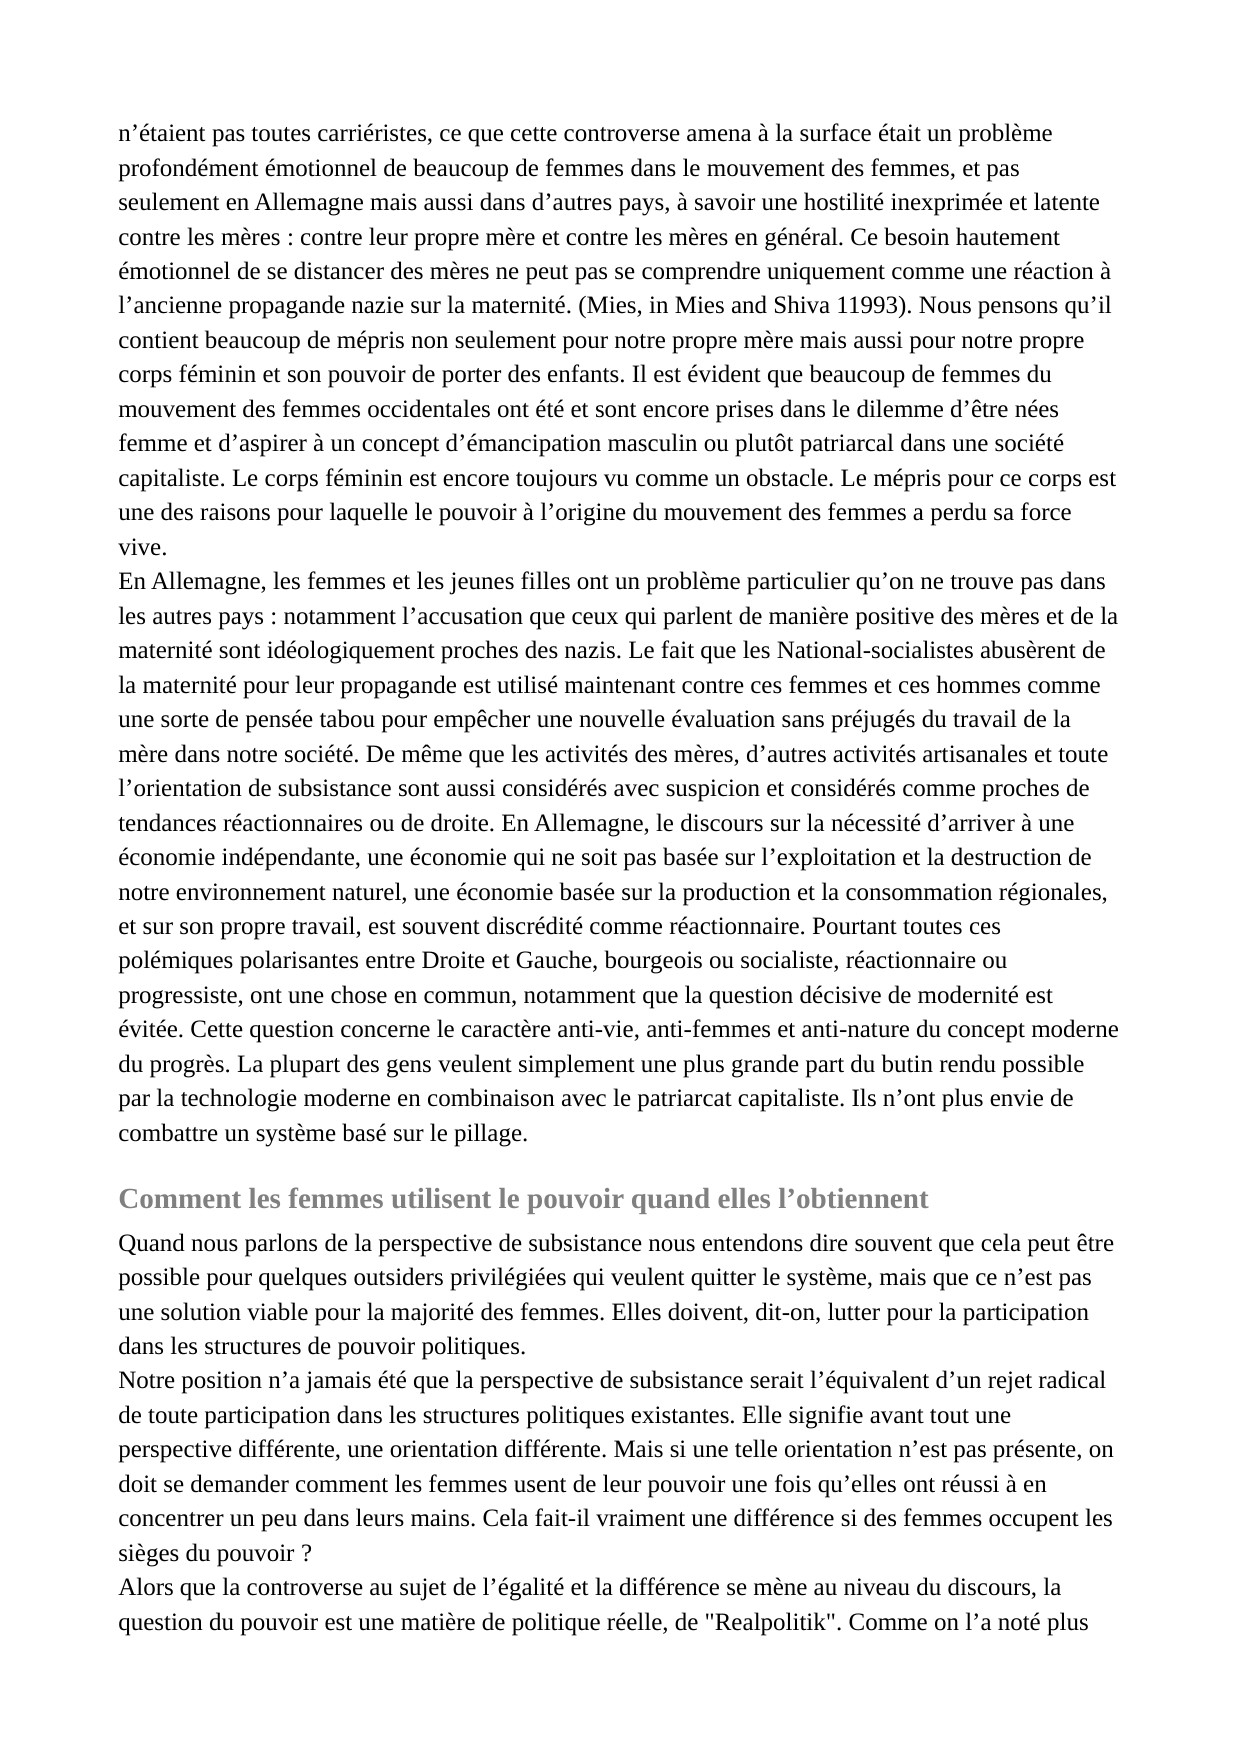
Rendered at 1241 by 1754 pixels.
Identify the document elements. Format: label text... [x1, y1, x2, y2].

text Quand nous parlons de la perspective de subsistance nous entendons dire souvent que cela peut être possible pour quelques outsiders privilégiées qui veulent quitter le système, mais que ce n’est pas une solution viable pour la majorité des femmes. Elles doivent, dit-on, lutter pour la participation dans les structures de pouvoir politiques. Notre position n’a jamais été que la perspective de subsistance serait l’équivalent d’un rejet radical de toute participation dans les structures politiques existantes. Elle signifie avant tout une perspective différente, une orientation différente. Mais si une telle orientation n’est pas présente, on doit se demander comment les femmes usent de leur pouvoir une fois qu’elles ont réussi à en concentrer un peu dans leurs mains. Cela fait-il vraiment une différence si des femmes occupent les sièges du pouvoir ? Alors que la controverse au sujet de l’égalité et la différence se mène au niveau du discours, la question du pouvoir est une matière de politique réelle, de "Realpolitik". Comme on l’a noté plus [118, 1228, 1122, 1636]
text n’étaient pas toutes carriéristes, ce que cette controverse amena à la surface était un problème profondément émotionnel de beaucoup de femmes dans le mouvement des femmes, et pas seulement en Allemagne mais aussi dans d’autres pays, à savoir une hostilité inexprimée et latente contre les mères : contre leur propre mère et contre les mères en général. Ce besoin hautement émotionnel de se distancer des mères ne peut pas se comprendre uniquement comme une réaction à l’ancienne propagande nazie sur la maternité. (Mies, in Mies and Shiva 11993). Nous pensons qu’il contient beaucoup de mépris non seulement pour notre propre mère mais aussi pour notre propre corps féminin et son pouvoir de porter des enfants. Il est évident que beaucoup de femmes du mouvement des femmes occidentales ont été et sont encore prises dans le dilemme d’être nées femme et d’aspirer à un concept d’émancipation masculin ou plutôt patriarcal dans une société capitaliste. Le corps féminin est encore toujours vu comme un obstacle. Le mépris pour ce corps est une des raisons pour laquelle le pouvoir à l’origine du mouvement des femmes a perdu sa force vive. En Allemagne, les femmes et les jeunes filles ont un problème particulier qu’on ne trouve pas dans les autres pays : notamment l’accusation que ceux qui parlent de manière positive des mères et de la maternité sont idéologiquement proches des nazis. Le fait que les National-socialistes abusèrent de la maternité pour leur propagande est utilisé maintenant contre ces femmes et ces hommes comme une sorte de pensée tabou pour empêcher une nouvelle évaluation sans préjugés du travail de la mère dans notre société. De même que les activités des mères, d’autres activités artisanales et toute l’orientation de subsistance sont aussi considérés avec suspicion et considérés comme proches de tendances réactionnaires ou de droite. En Allemagne, le discours sur la nécessité d’arriver à une économie indépendante, une économie qui ne soit pas basée sur l’exploitation et la destruction de notre environnement naturel, une économie basée sur la production et la consommation régionales, et sur son propre travail, est souvent discrédité comme réactionnaire. Pourtant toutes ces polémiques polarisantes entre Droite et Gauche, bourgeois ou socialiste, réactionnaire ou progressiste, ont une chose en commun, notamment que la question décisive de modernité est évitée. Cette question concerne le caractère anti-vie, anti-femmes et anti-nature du concept moderne du progrès. La plupart des gens veulent simplement une plus grande part du butin rendu possible par la technologie moderne en combinaison avec le patriarcat capitaliste. Ils n’ont plus envie de combattre un système basé sur le pillage. [118, 118, 1122, 1147]
subtitle Comment les femmes utilisent le pouvoir quand elles l’obtiennent [118, 1182, 1122, 1215]
